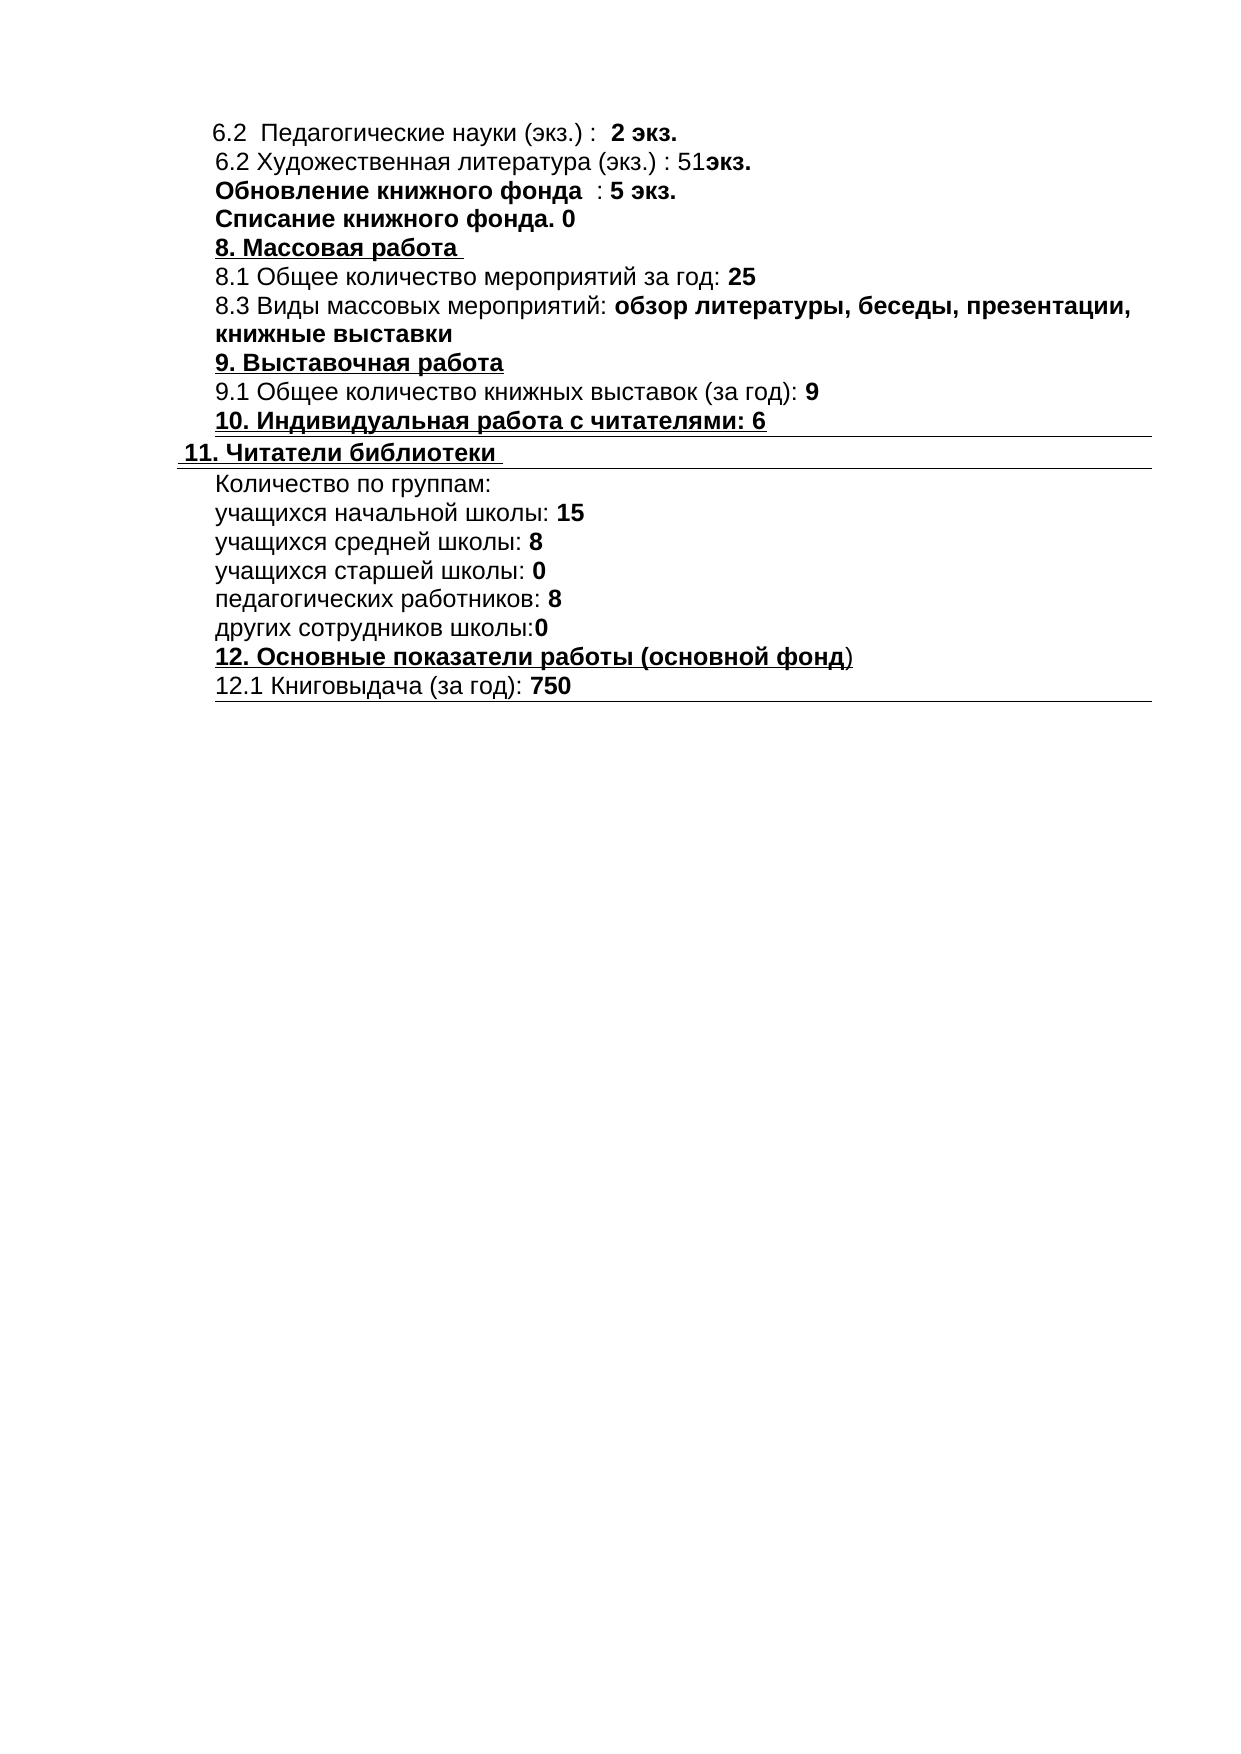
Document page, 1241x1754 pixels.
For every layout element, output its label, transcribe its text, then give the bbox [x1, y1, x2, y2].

text учащихся начальной школы: 15 [215, 498, 1152, 527]
text 12.1 Книговыдача (за год): 750 [215, 671, 1152, 701]
text 9. Выставочная работа [215, 348, 1152, 377]
text 12. Основные показатели работы (основной фонд) [215, 642, 1152, 671]
text других сотрудников школы:0 [215, 613, 1152, 642]
text Списание книжного фонда. 0 [215, 204, 1152, 233]
text 8. Массовая работа [215, 233, 1152, 262]
text 11. Читатели библиотеки [177, 437, 1152, 468]
text 6.2 Педагогические науки (экз.) : 2 экз. [177, 118, 1152, 147]
text 8.1 Общее количество мероприятий за год: 25 [215, 262, 1152, 291]
text 9.1 Общее количество книжных выставок (за год): 9 [215, 377, 1152, 406]
text 6.2 Художественная литература (экз.) : 51экз. [215, 147, 1152, 176]
text Количество по группам: [215, 469, 1152, 498]
text Обновление книжного фонда : 5 экз. [215, 176, 1152, 204]
text 8.3 Виды массовых мероприятий: обзор литературы, беседы, презентации, книжные выставки [215, 291, 1152, 348]
text учащихся старшей школы: 0 [215, 556, 1152, 584]
text педагогических работников: 8 [215, 584, 1152, 613]
text учащихся средней школы: 8 [215, 527, 1152, 556]
text 10. Индивидуальная работа с читателями: 6 [215, 406, 1152, 436]
